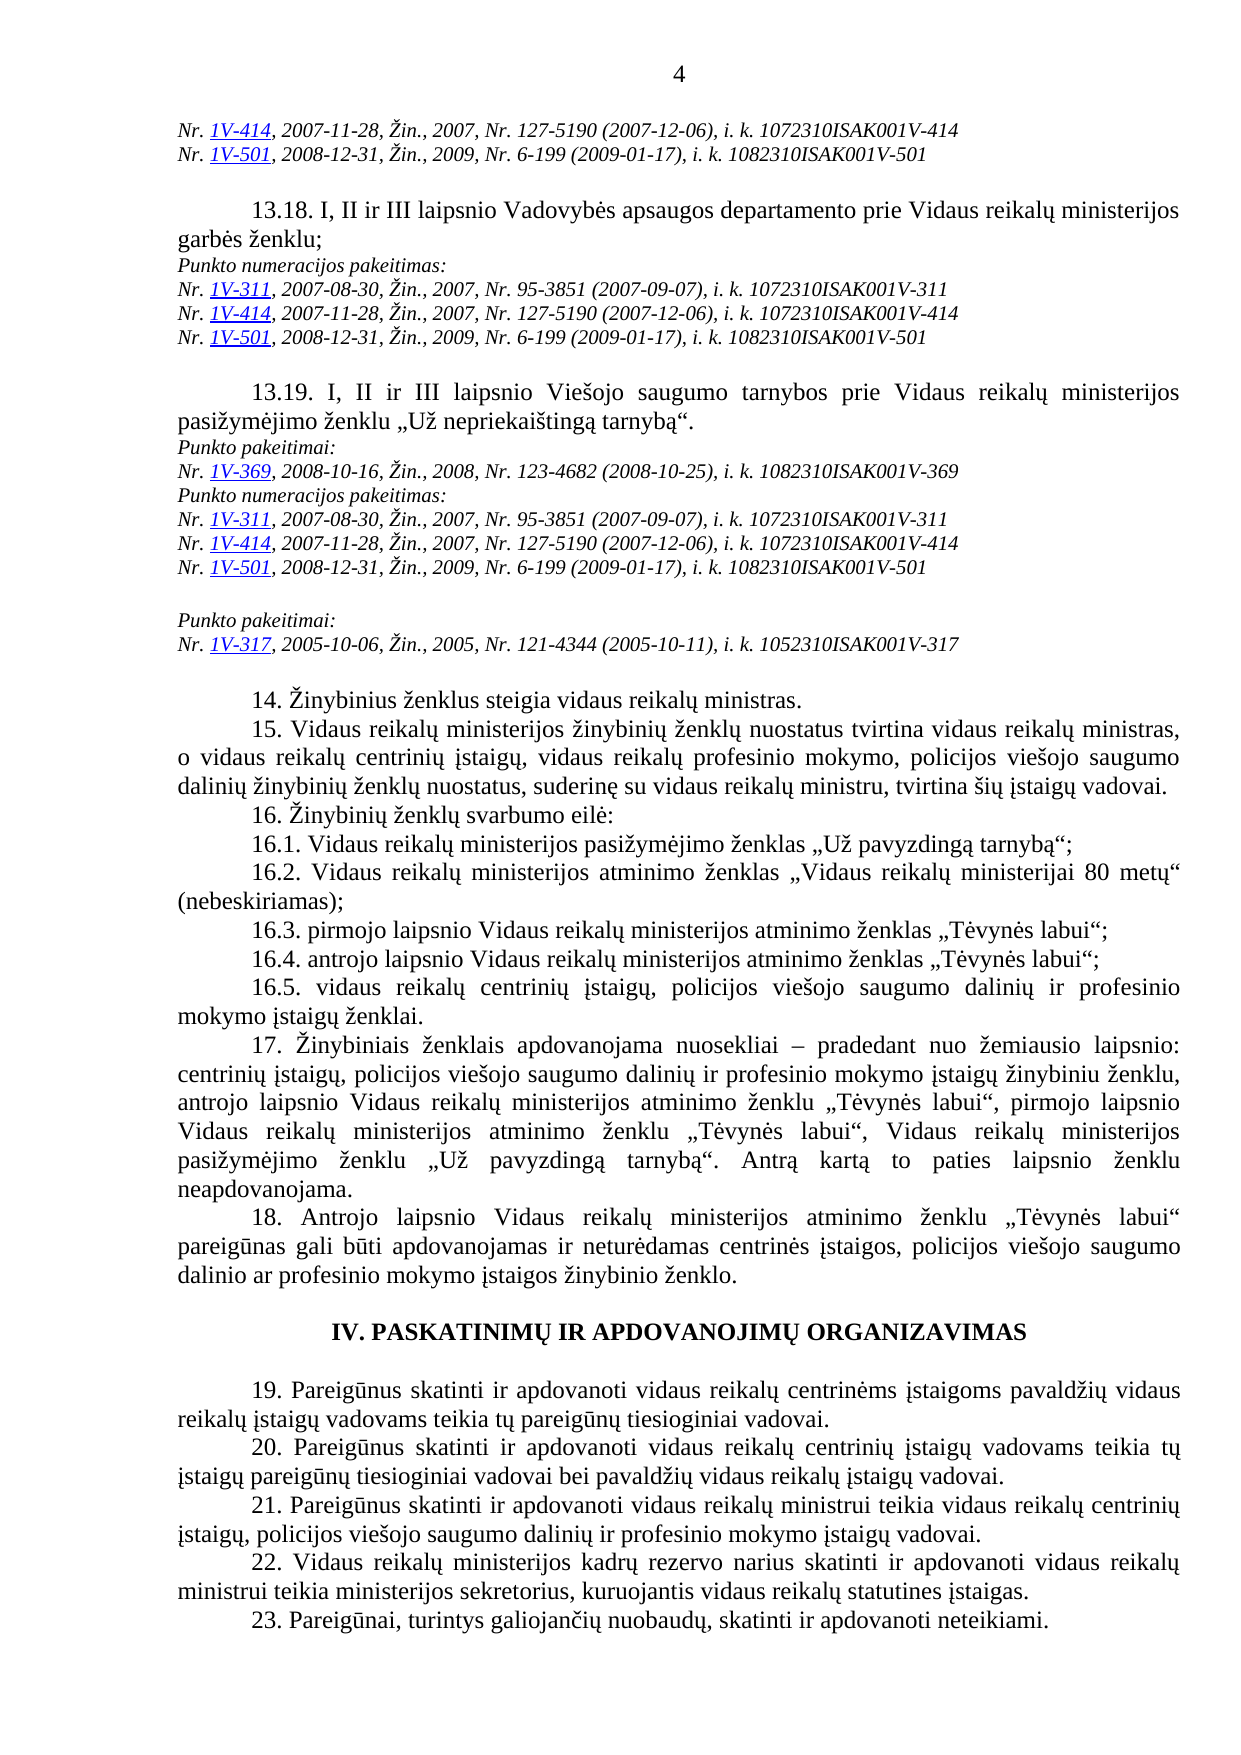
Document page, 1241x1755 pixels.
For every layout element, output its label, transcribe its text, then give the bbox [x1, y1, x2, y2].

text 13.18. I, II ir III laipsnio Vadovybės apsaugos departamento prie Vidaus reikalų ministerijos garbės ženklu; [177, 195, 1181, 252]
text Punkto numeracijos pakeitimas: [177, 483, 1181, 507]
text Nr. 1V-369, 2008-10-16, Žin., 2008, Nr. 123-4682 (2008-10-25), i. k. 1082310ISAK001V-369 [177, 459, 1181, 483]
text Nr. 1V-501, 2008-12-31, Žin., 2009, Nr. 6-199 (2009-01-17), i. k. 1082310ISAK001V-501 [177, 325, 1181, 349]
text Nr. 1V-414, 2007-11-28, Žin., 2007, Nr. 127-5190 (2007-12-06), i. k. 1072310ISAK001V-414 [177, 531, 1181, 555]
text 17. Žinybiniais ženklais apdovanojama nuosekliai – pradedant nuo žemiausio laipsnio: centrinių įstaigų, policijos viešojo saugumo dalinių ir profesinio mokymo įstaigų žinybiniu ženklu, antrojo laipsnio Vidaus reikalų ministerijos atminimo ženklu „Tėvynės labui“, pirmojo laipsnio Vidaus reikalų ministerijos atminimo ženklu „Tėvynės labui“, Vidaus reikalų ministerijos pasižymėjimo ženklu „Už pavyzdingą tarnybą“. Antrą kartą to paties laipsnio ženklu neapdovanojama. [177, 1030, 1181, 1202]
text Nr. 1V-311, 2007-08-30, Žin., 2007, Nr. 95-3851 (2007-09-07), i. k. 1072310ISAK001V-311 [177, 277, 1181, 301]
text Punkto pakeitimai: [177, 435, 1181, 459]
text IV. PASKATINIMŲ IR APDOVANOJIMŲ ORGANIZAVIMAS [177, 1317, 1181, 1346]
text 21. Pareigūnus skatinti ir apdovanoti vidaus reikalų ministrui teikia vidaus reikalų centrinių įstaigų, policijos viešojo saugumo dalinių ir profesinio mokymo įstaigų vadovai. [177, 1490, 1181, 1547]
text Nr. 1V-501, 2008-12-31, Žin., 2009, Nr. 6-199 (2009-01-17), i. k. 1082310ISAK001V-501 [177, 555, 1181, 579]
text 19. Pareigūnus skatinti ir apdovanoti vidaus reikalų centrinėms įstaigoms pavaldžių vidaus reikalų įstaigų vadovams teikia tų pareigūnų tiesioginiai vadovai. [177, 1375, 1181, 1432]
text Nr. 1V-311, 2007-08-30, Žin., 2007, Nr. 95-3851 (2007-09-07), i. k. 1072310ISAK001V-311 [177, 507, 1181, 531]
text 13.19. I, II ir III laipsnio Viešojo saugumo tarnybos prie Vidaus reikalų ministerijos pasižymėjimo ženklu „Už nepriekaištingą tarnybą“. [177, 377, 1181, 435]
text Punkto pakeitimai: [177, 608, 1181, 632]
text Nr. 1V-317, 2005-10-06, Žin., 2005, Nr. 121-4344 (2005-10-11), i. k. 1052310ISAK001V-317 [177, 632, 1181, 656]
text Nr. 1V-414, 2007-11-28, Žin., 2007, Nr. 127-5190 (2007-12-06), i. k. 1072310ISAK001V-414 [177, 301, 1181, 325]
text 16.3. pirmojo laipsnio Vidaus reikalų ministerijos atminimo ženklas „Tėvynės labui“; [177, 915, 1181, 944]
text 20. Pareigūnus skatinti ir apdovanoti vidaus reikalų centrinių įstaigų vadovams teikia tų įstaigų pareigūnų tiesioginiai vadovai bei pavaldžių vidaus reikalų įstaigų vadovai. [177, 1432, 1181, 1490]
text 23. Pareigūnai, turintys galiojančių nuobaudų, skatinti ir apdovanoti neteikiami. [177, 1605, 1181, 1634]
text Nr. 1V-501, 2008-12-31, Žin., 2009, Nr. 6-199 (2009-01-17), i. k. 1082310ISAK001V-501 [177, 142, 1181, 166]
text 15. Vidaus reikalų ministerijos žinybinių ženklų nuostatus tvirtina vidaus reikalų ministras, o vidaus reikalų centrinių įstaigų, vidaus reikalų profesinio mokymo, policijos viešojo saugumo dalinių žinybinių ženklų nuostatus, suderinę su vidaus reikalų ministru, tvirtina šių įstaigų vadovai. [177, 714, 1181, 800]
text Punkto numeracijos pakeitimas: [177, 252, 1181, 277]
text 16.5. vidaus reikalų centrinių įstaigų, policijos viešojo saugumo dalinių ir profesinio mokymo įstaigų ženklai. [177, 972, 1181, 1030]
text Nr. 1V-414, 2007-11-28, Žin., 2007, Nr. 127-5190 (2007-12-06), i. k. 1072310ISAK001V-414 [177, 118, 1181, 142]
text 16.4. antrojo laipsnio Vidaus reikalų ministerijos atminimo ženklas „Tėvynės labui“; [177, 944, 1181, 972]
text 18. Antrojo laipsnio Vidaus reikalų ministerijos atminimo ženklu „Tėvynės labui“ pareigūnas gali būti apdovanojamas ir neturėdamas centrinės įstaigos, policijos viešojo saugumo dalinio ar profesinio mokymo įstaigos žinybinio ženklo. [177, 1202, 1181, 1289]
text 14. Žinybinius ženklus steigia vidaus reikalų ministras. [177, 685, 1181, 714]
text 22. Vidaus reikalų ministerijos kadrų rezervo narius skatinti ir apdovanoti vidaus reikalų ministrui teikia ministerijos sekretorius, kuruojantis vidaus reikalų statutines įstaigas. [177, 1547, 1181, 1605]
text 16.1. Vidaus reikalų ministerijos pasižymėjimo ženklas „Už pavyzdingą tarnybą“; [177, 829, 1181, 857]
text 16. Žinybinių ženklų svarbumo eilė: [177, 800, 1181, 829]
text 16.2. Vidaus reikalų ministerijos atminimo ženklas „Vidaus reikalų ministerijai 80 metų“ (nebeskiriamas); [177, 857, 1181, 915]
